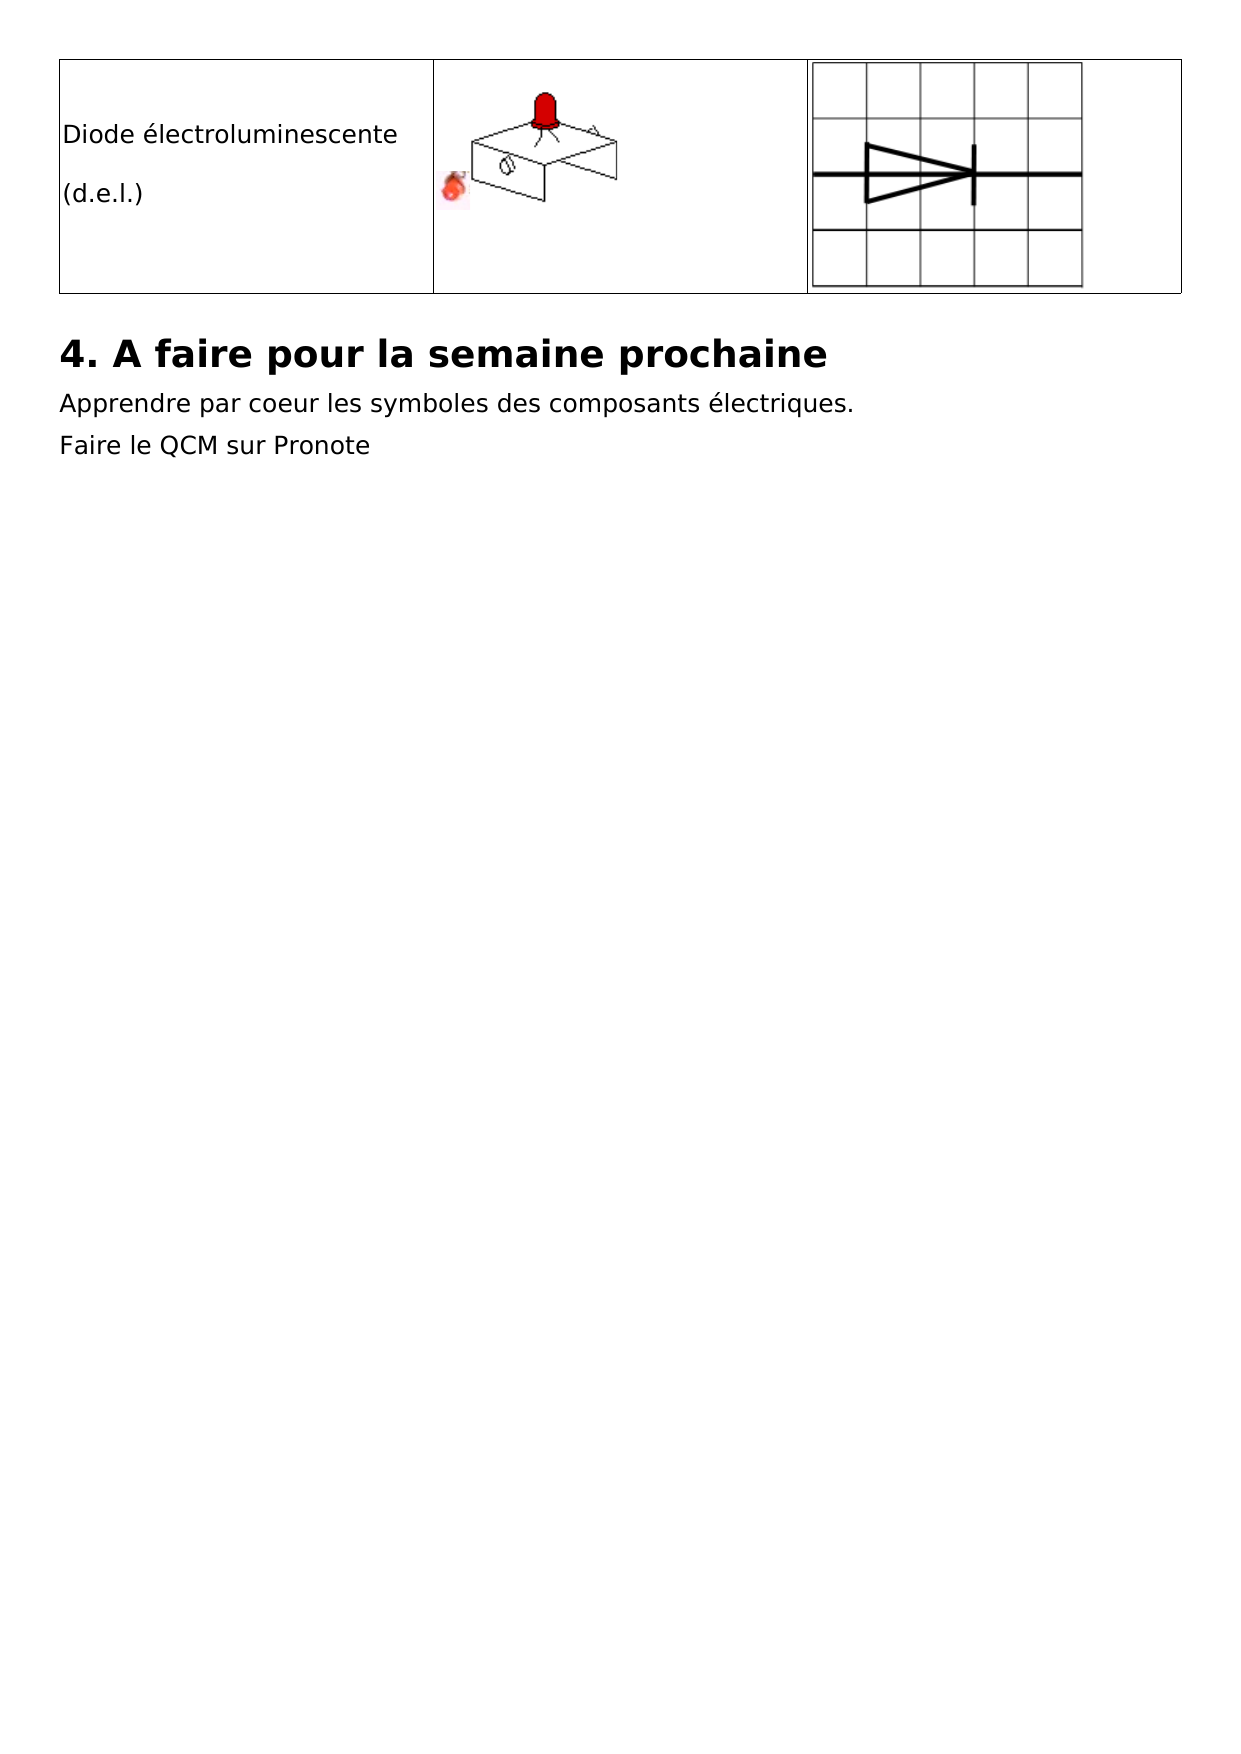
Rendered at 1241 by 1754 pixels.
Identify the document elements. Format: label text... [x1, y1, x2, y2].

table_cell [434, 60, 807, 293]
table_cell [808, 60, 1181, 293]
picture [810, 62, 1085, 291]
picture [436, 91, 618, 210]
text Faire le QCM sur Pronote [59, 431, 1181, 460]
subtitle 4. A faire pour la semaine prochaine [59, 333, 1181, 377]
table_cell Diode électroluminescente (d.e.l.) [60, 60, 433, 293]
text Apprendre par coeur les symboles des composants électriques. [59, 389, 1181, 418]
